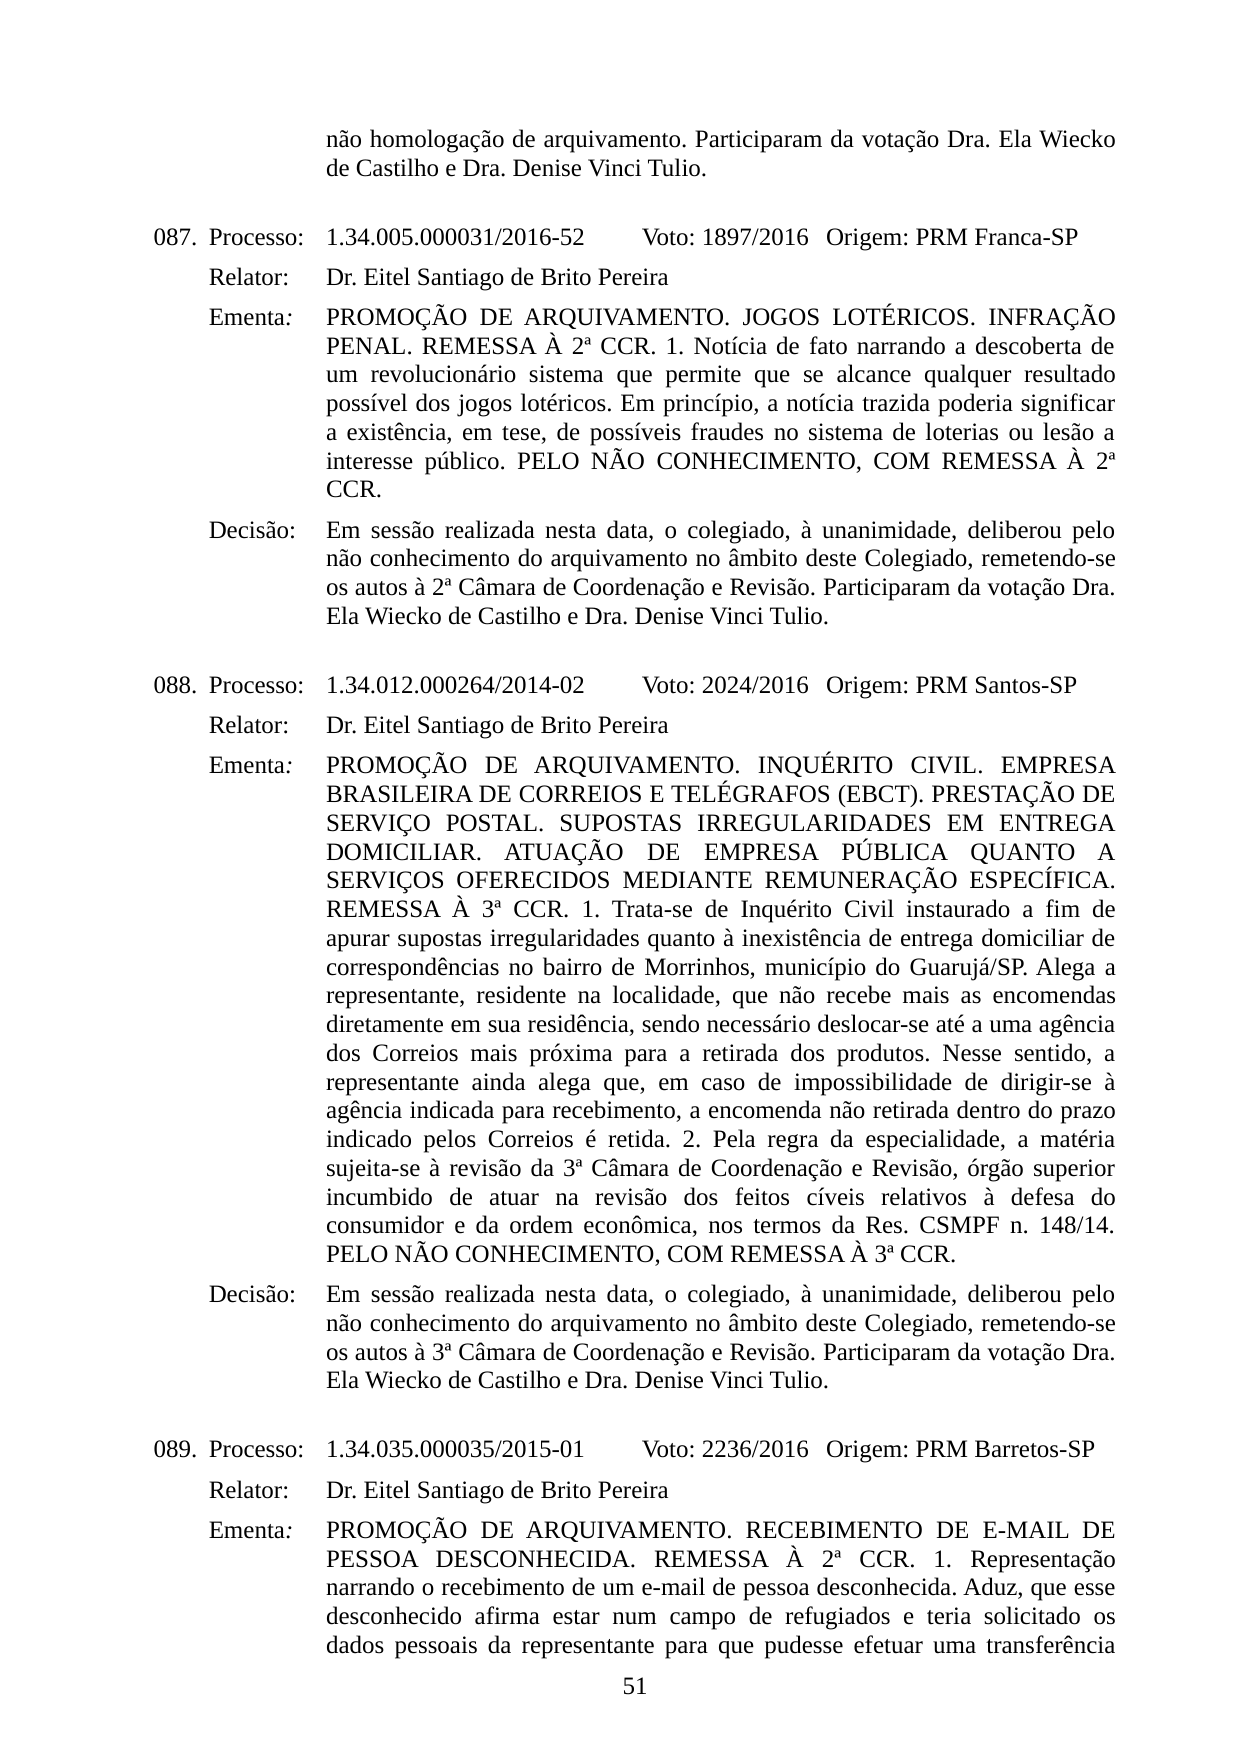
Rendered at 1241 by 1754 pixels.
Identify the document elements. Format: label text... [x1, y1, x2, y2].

table_cell Ementa: [203, 745, 320, 1273]
table_cell Ementa: [203, 296, 320, 509]
table_cell [148, 704, 203, 744]
table_cell Ementa: [203, 1509, 320, 1664]
table_cell [148, 1509, 203, 1664]
table_cell Dr. Eitel Santiago de Brito Pereira [320, 704, 1122, 744]
table_cell Decisão: [203, 509, 320, 635]
table_header Processo: [203, 1429, 320, 1469]
table_cell [203, 118, 320, 187]
table_header Voto: 1897/2016 [636, 216, 820, 256]
table_cell [148, 509, 203, 635]
table_header 088. [148, 664, 203, 704]
table_cell PROMOÇÃO DE ARQUIVAMENTO. JOGOS LOTÉRICOS. INFRAÇÃO PENAL. REMESSA À 2ª CCR. 1. Notícia de fato narrando a descoberta de um revolucionário sistema que permite que se alcance qualquer resultado possível dos jogos lotéricos. Em princípio, a notícia trazida poderia significar a existência, em tese, de possíveis fraudes no sistema de loterias ou lesão a interesse público. PELO NÃO CONHECIMENTO, COM REMESSA À 2ª CCR. [320, 296, 1122, 509]
table_header 1.34.005.000031/2016-52 [320, 216, 636, 256]
table_header Origem: PRM Franca-SP [820, 216, 1122, 256]
table_header Processo: [203, 216, 320, 256]
table_header 1.34.012.000264/2014-02 [320, 664, 636, 704]
table_cell não homologação de arquivamento. Participaram da votação Dra. Ela Wiecko de Castilho e Dra. Denise Vinci Tulio. [320, 118, 1122, 187]
table_header Processo: [203, 664, 320, 704]
table_cell [148, 1469, 203, 1509]
table_header 087. [148, 216, 203, 256]
table_header Voto: 2236/2016 [636, 1429, 820, 1469]
table_cell [148, 296, 203, 509]
table_header Origem: PRM Santos-SP [820, 664, 1122, 704]
table_cell Relator: [203, 704, 320, 744]
table_cell PROMOÇÃO DE ARQUIVAMENTO. RECEBIMENTO DE E-MAIL DE PESSOA DESCONHECIDA. REMESSA À 2ª CCR. 1. Representação narrando o recebimento de um e-mail de pessoa desconhecida. Aduz, que esse desconhecido afirma estar num campo de refugiados e teria solicitado os dados pessoais da representante para que pudesse efetuar uma transferência [320, 1509, 1122, 1664]
table_header Origem: PRM Barretos-SP [820, 1429, 1122, 1469]
table_cell [148, 1274, 203, 1400]
table_cell Relator: [203, 1469, 320, 1509]
table_cell [148, 256, 203, 296]
table_cell Em sessão realizada nesta data, o colegiado, à unanimidade, deliberou pelo não conhecimento do arquivamento no âmbito deste Colegiado, remetendo-se os autos à 2ª Câmara de Coordenação e Revisão. Participaram da votação Dra. Ela Wiecko de Castilho e Dra. Denise Vinci Tulio. [320, 509, 1122, 635]
table_cell Em sessão realizada nesta data, o colegiado, à unanimidade, deliberou pelo não conhecimento do arquivamento no âmbito deste Colegiado, remetendo-se os autos à 3ª Câmara de Coordenação e Revisão. Participaram da votação Dra. Ela Wiecko de Castilho e Dra. Denise Vinci Tulio. [320, 1274, 1122, 1400]
table_cell Decisão: [203, 1274, 320, 1400]
table_cell [148, 118, 203, 187]
table_cell PROMOÇÃO DE ARQUIVAMENTO. INQUÉRITO CIVIL. EMPRESA BRASILEIRA DE CORREIOS E TELÉGRAFOS (EBCT). PRESTAÇÃO DE SERVIÇO POSTAL. SUPOSTAS IRREGULARIDADES EM ENTREGA DOMICILIAR. ATUAÇÃO DE EMPRESA PÚBLICA QUANTO A SERVIÇOS OFERECIDOS MEDIANTE REMUNERAÇÃO ESPECÍFICA. REMESSA À 3ª CCR. 1. Trata-se de Inquérito Civil instaurado a fim de apurar supostas irregularidades quanto à inexistência de entrega domiciliar de correspondências no bairro de Morrinhos, município do Guarujá/SP. Alega a representante, residente na localidade, que não recebe mais as encomendas diretamente em sua residência, sendo necessário deslocar-se até a uma agência dos Correios mais próxima para a retirada dos produtos. Nesse sentido, a representante ainda alega que, em caso de impossibilidade de dirigir-se à agência indicada para recebimento, a encomenda não retirada dentro do prazo indicado pelos Correios é retida. 2. Pela regra da especialidade, a matéria sujeita-se à revisão da 3ª Câmara de Coordenação e Revisão, órgão superior incumbido de atuar na revisão dos feitos cíveis relativos à defesa do consumidor e da ordem econômica, nos termos da Res. CSMPF n. 148/14. PELO NÃO CONHECIMENTO, COM REMESSA À 3ª CCR. [320, 745, 1122, 1273]
table_header Voto: 2024/2016 [636, 664, 820, 704]
table_header 1.34.035.000035/2015-01 [320, 1429, 636, 1469]
table_header 089. [148, 1429, 203, 1469]
table_cell Dr. Eitel Santiago de Brito Pereira [320, 1469, 1122, 1509]
table_cell Relator: [203, 256, 320, 296]
table_cell Dr. Eitel Santiago de Brito Pereira [320, 256, 1122, 296]
table_cell [148, 745, 203, 1273]
